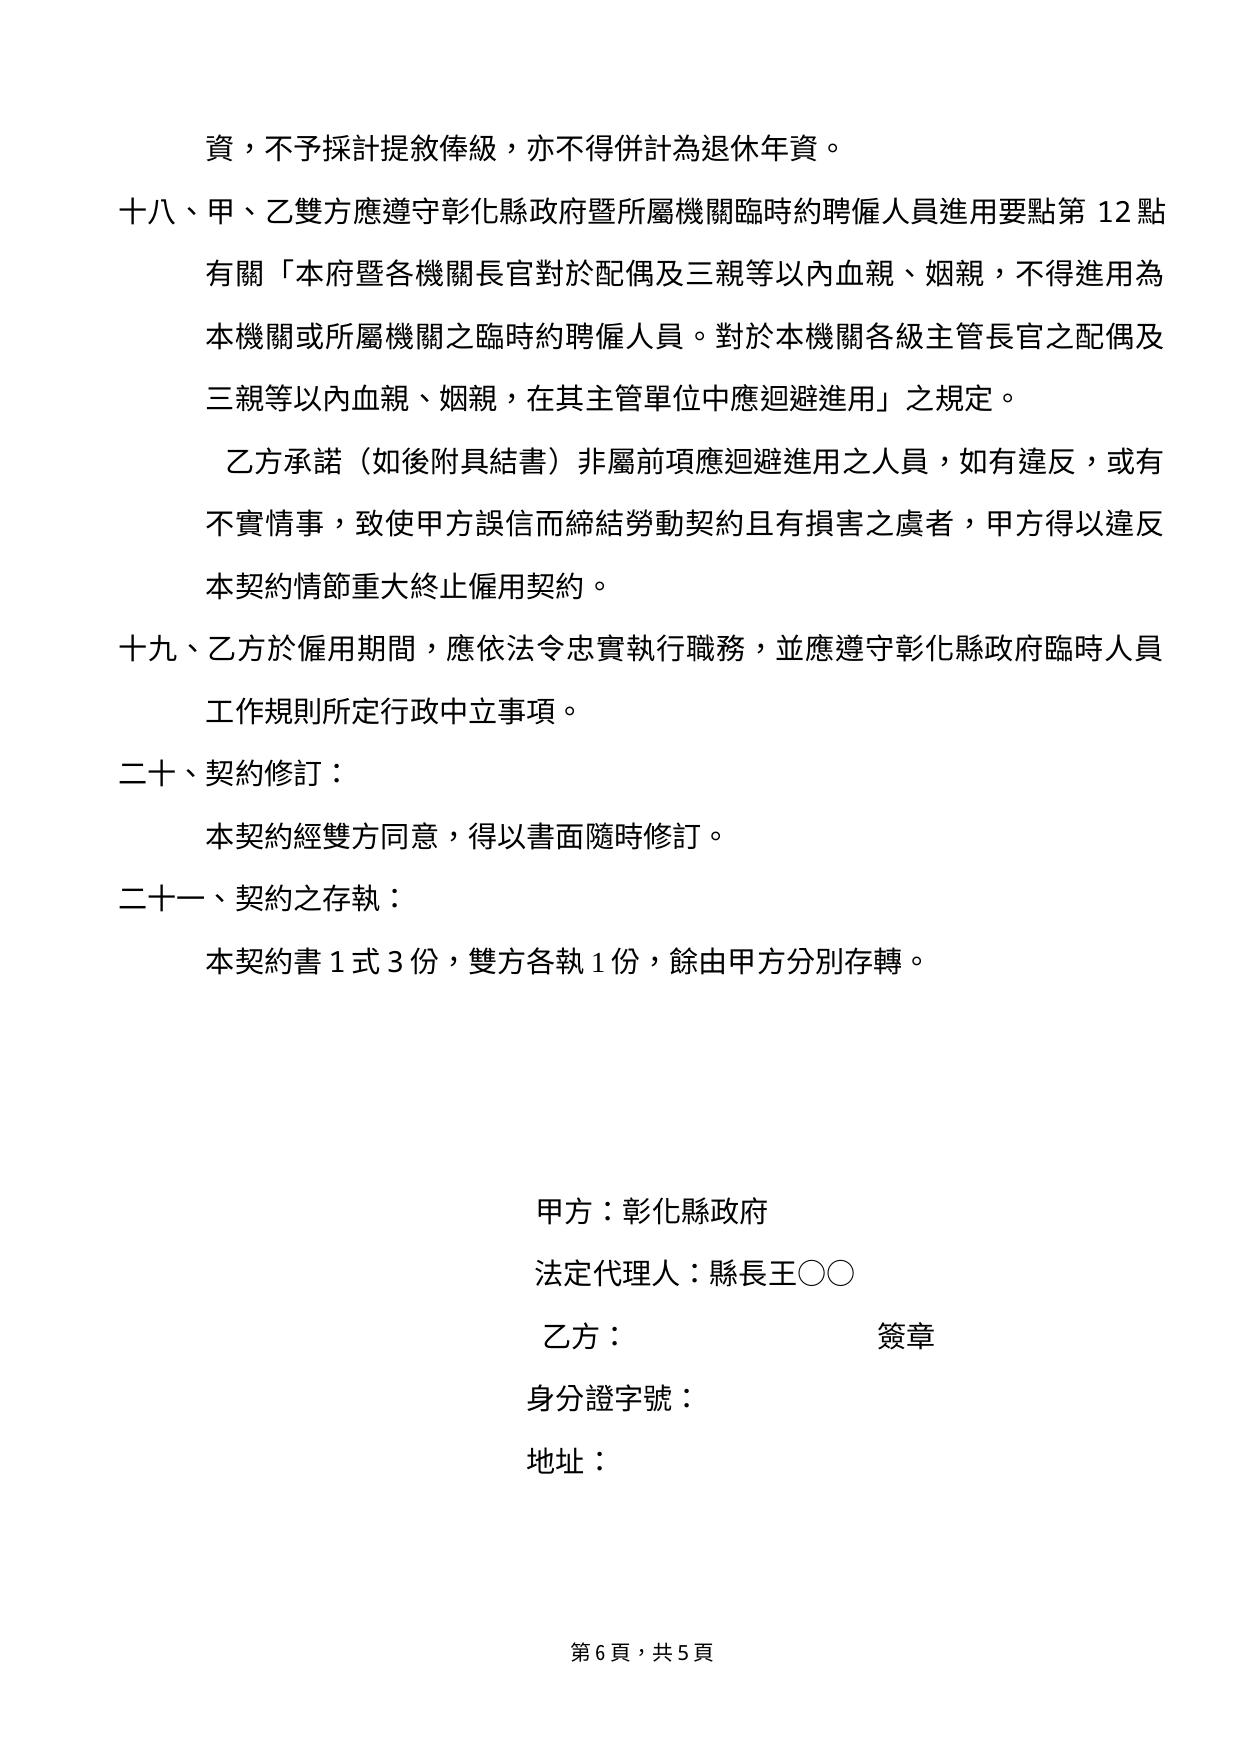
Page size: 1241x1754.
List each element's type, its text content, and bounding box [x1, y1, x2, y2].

text 本契約經雙方同意，得以書面隨時修訂。 [118, 793, 1167, 855]
text 十九、乙方於僱用期間，應依法令忠實執行職務，並應遵守彰化縣政府臨時人員工作規則所定行政中立事項。 [118, 605, 1167, 730]
text 乙方承諾（如後附具結書）非屬前項應迴避進用之人員，如有違反，或有不實情事，致使甲方誤信而締結勞動契約且有損害之虞者，甲方得以違反本契約情節重大終止僱用契約。 [118, 418, 1167, 605]
text 十七、乙方不適用公務人員任用法、俸給法、考績法、退休資遣撫卹法、保險法、離職給與辦法等規定，於取得公務人員任用資格後，其依本契約僱用之年資，不予採計提敘俸級，亦不得併計為退休年資。 [118, 105, 1167, 168]
text 身分證字號： [118, 1355, 1167, 1418]
text 甲方：彰化縣政府 [118, 1168, 1167, 1230]
text 十八、甲、乙雙方應遵守彰化縣政府暨所屬機關臨時約聘僱人員進用要點第12點有關「本府暨各機關長官對於配偶及三親等以內血親、姻親，不得進用為本機關或所屬機關之臨時約聘僱人員。對於本機關各級主管長官之配偶及三親等以內血親、姻親，在其主管單位中應迴避進用」之規定。 [118, 168, 1167, 418]
text 本契約書1式3份，雙方各執1份，餘由甲方分別存轉。 [118, 918, 1167, 980]
text 乙方： 簽章 [118, 1293, 1167, 1355]
text 地址： [118, 1418, 1167, 1480]
text 二十一、契約之存執： [118, 855, 1167, 918]
text 法定代理人：縣長王○○ [118, 1230, 1167, 1293]
text 二十、契約修訂： [118, 730, 1167, 793]
